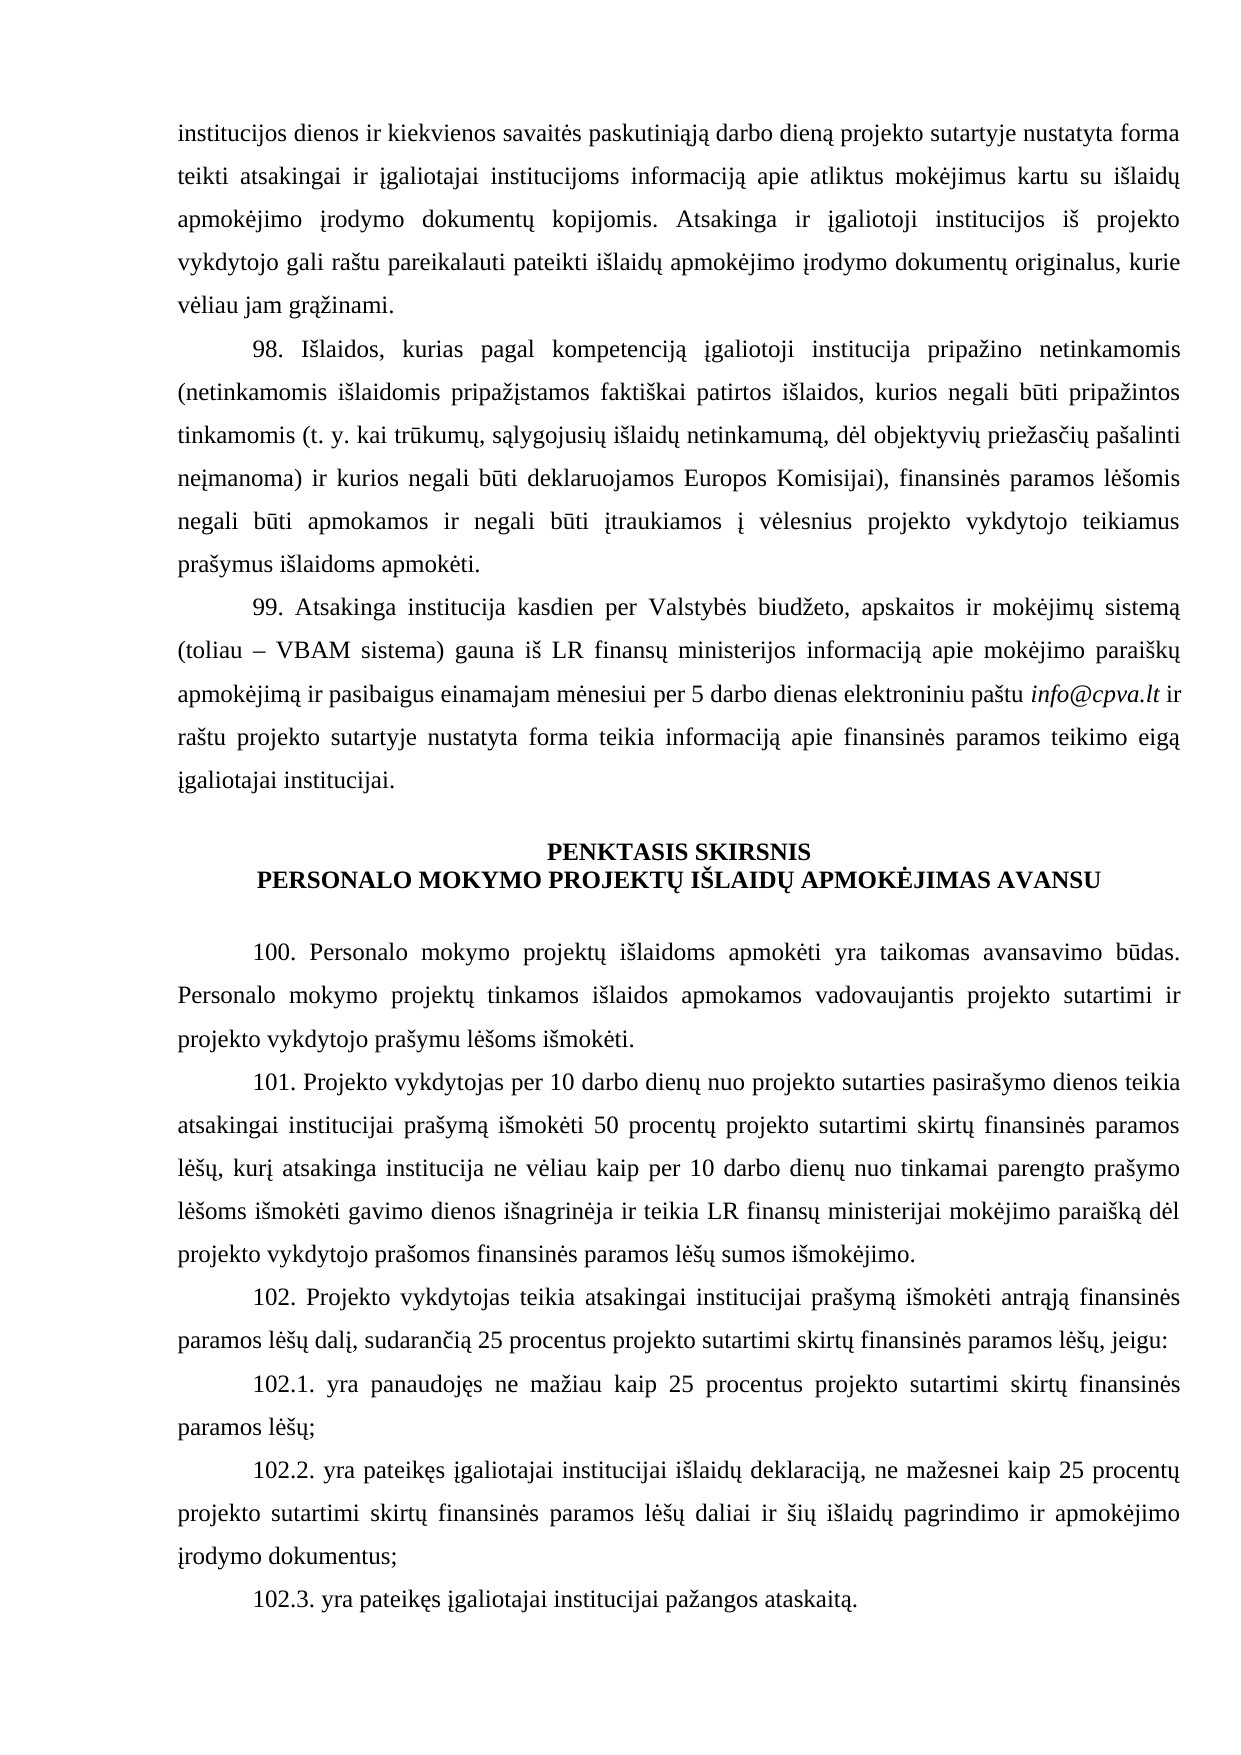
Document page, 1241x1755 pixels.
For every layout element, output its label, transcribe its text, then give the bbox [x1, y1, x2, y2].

text 102.3. yra pateikęs įgaliotajai institucijai pažangos ataskaitą. [177, 1584, 1181, 1613]
text 102.2. yra pateikęs įgaliotajai institucijai išlaidų deklaraciją, ne mažesnei kaip 25 procentų projekto sutartimi skirtų finansinės paramos lėšų daliai ir šių išlaidų pagrindimo ir apmokėjimo įrodymo dokumentus; [177, 1455, 1181, 1570]
text 102.1. yra panaudojęs ne mažiau kaip 25 procentus projekto sutartimi skirtų finansinės paramos lėšų; [177, 1369, 1181, 1441]
text 100. Personalo mokymo projektų išlaidoms apmokėti yra taikomas avansavimo būdas. Personalo mokymo projektų tinkamos išlaidos apmokamos vadovaujantis projekto sutartimi ir projekto vykdytojo prašymu lėšoms išmokėti. [177, 937, 1181, 1052]
text 98. Išlaidos, kurias pagal kompetenciją įgaliotoji institucija pripažino netinkamomis (netinkamomis išlaidomis pripažįstamos faktiškai patirtos išlaidos, kurios negali būti pripažintos tinkamomis (t. y. kai trūkumų, sąlygojusių išlaidų netinkamumą, dėl objektyvių priežasčių pašalinti neįmanoma) ir kurios negali būti deklaruojamos Europos Komisijai), finansinės paramos lėšomis negali būti apmokamos ir negali būti įtraukiamos į vėlesnius projekto vykdytojo teikiamus prašymus išlaidoms apmokėti. [177, 334, 1181, 578]
text 101. Projekto vykdytojas per 10 darbo dienų nuo projekto sutarties pasirašymo dienos teikia atsakingai institucijai prašymą išmokėti 50 procentų projekto sutartimi skirtų finansinės paramos lėšų, kurį atsakinga institucija ne vėliau kaip per 10 darbo dienų nuo tinkamai parengto prašymo lėšoms išmokėti gavimo dienos išnagrinėja ir teikia LR finansų ministerijai mokėjimo paraišką dėl projekto vykdytojo prašomos finansinės paramos lėšų sumos išmokėjimo. [177, 1067, 1181, 1268]
text institucijos dienos ir kiekvienos savaitės paskutiniąją darbo dieną projekto sutartyje nustatyta forma teikti atsakingai ir įgaliotajai institucijoms informaciją apie atliktus mokėjimus kartu su išlaidų apmokėjimo įrodymo dokumentų kopijomis. Atsakinga ir įgaliotoji institucijos iš projekto vykdytojo gali raštu pareikalauti pateikti išlaidų apmokėjimo įrodymo dokumentų originalus, kurie vėliau jam grąžinami. [177, 118, 1181, 319]
text 102. Projekto vykdytojas teikia atsakingai institucijai prašymą išmokėti antrąją finansinės paramos lėšų dalį, sudarančią 25 procentus projekto sutartimi skirtų finansinės paramos lėšų, jeigu: [177, 1282, 1181, 1354]
text PENKTASIS SKIRSNIS [177, 837, 1181, 866]
text 99. Atsakinga institucija kasdien per Valstybės biudžeto, apskaitos ir mokėjimų sistemą (toliau – VBAM sistema) gauna iš LR finansų ministerijos informaciją apie mokėjimo paraiškų apmokėjimą ir pasibaigus einamajam mėnesiui per 5 darbo dienas elektroniniu paštu info@cpva.lt ir raštu projekto sutartyje nustatyta forma teikia informaciją apie finansinės paramos teikimo eigą įgaliotajai institucijai. [177, 592, 1181, 794]
text PERSONALO MOKYMO PROJEKTŲ IŠLAIDŲ APMOKĖJIMAS AVANSU [177, 866, 1181, 894]
